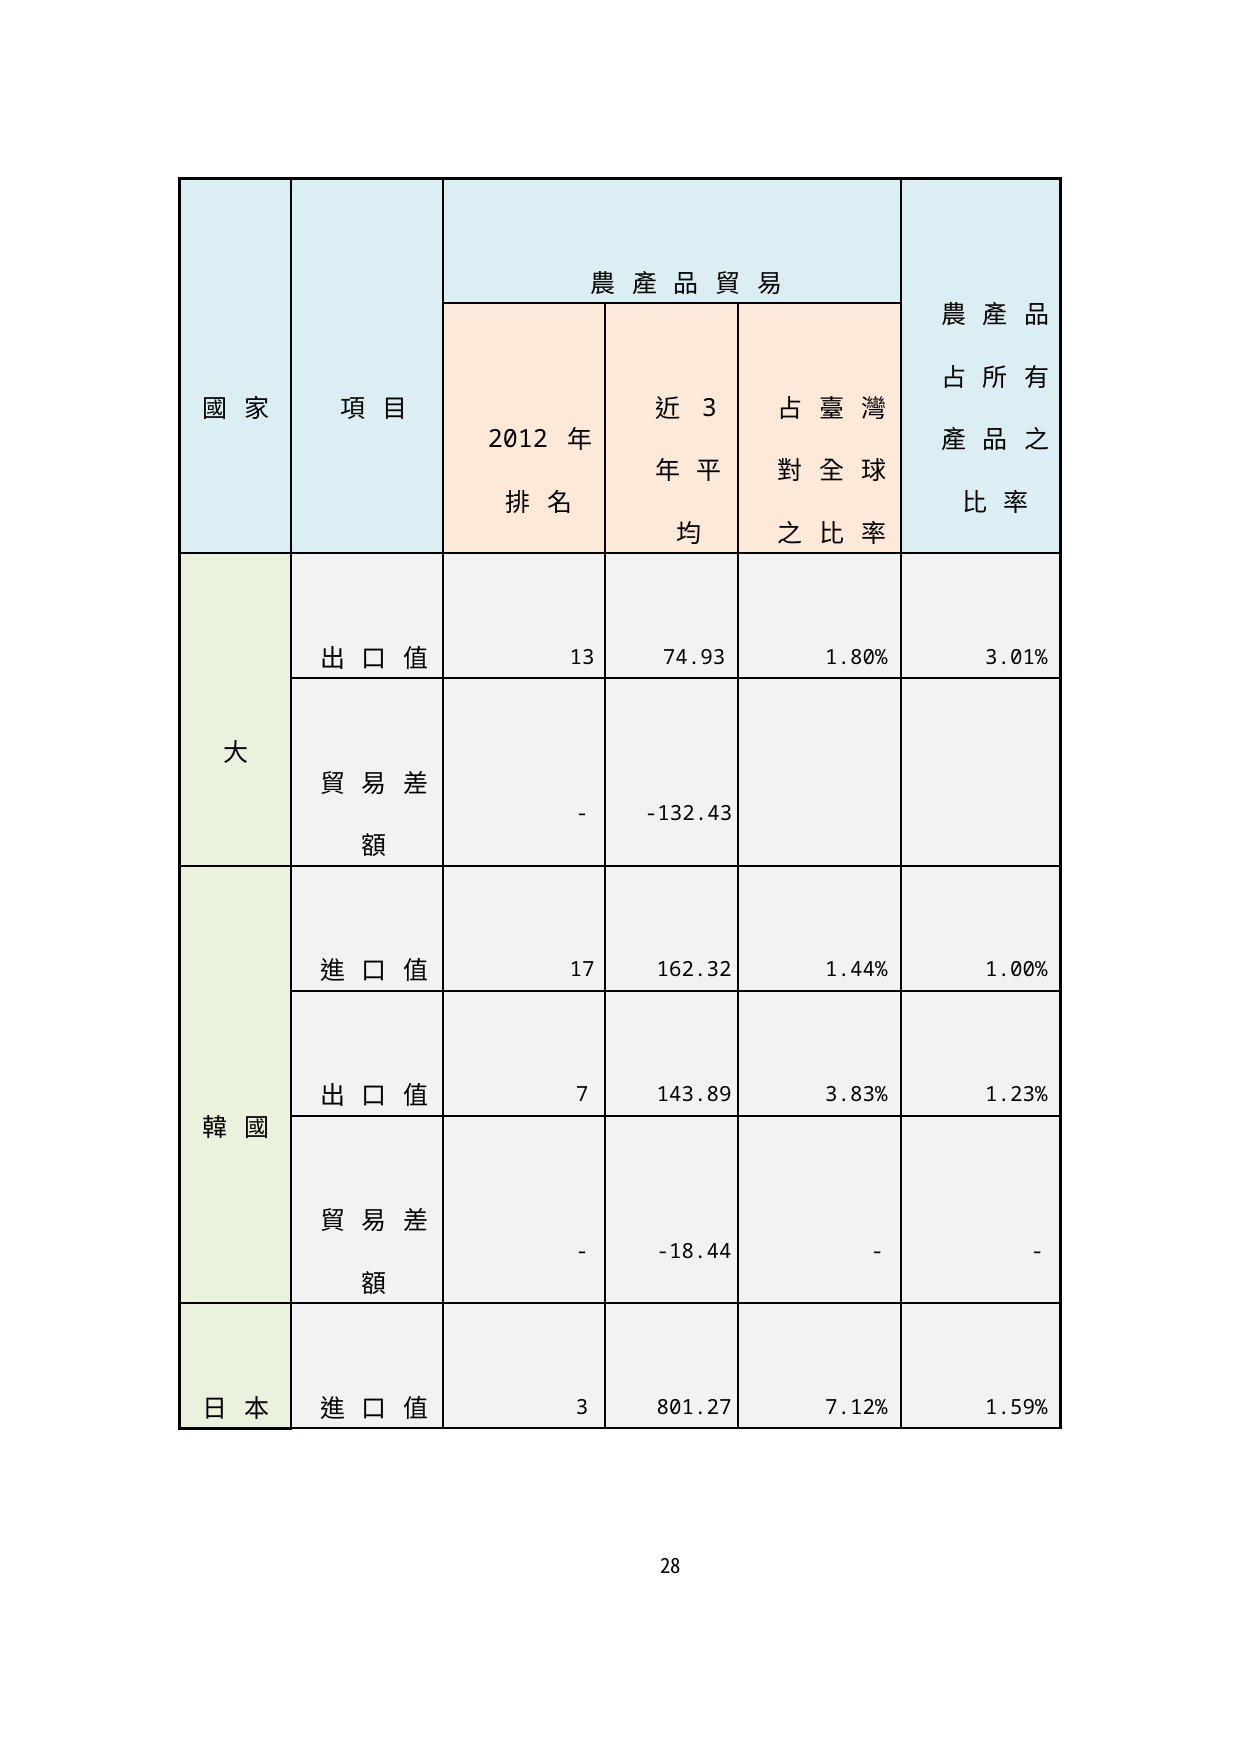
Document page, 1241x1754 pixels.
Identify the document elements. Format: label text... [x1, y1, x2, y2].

table_cell 1.59% [902, 1304, 1059, 1427]
table_header 農產品占所有產品之比率 [902, 180, 1059, 552]
table_cell 近3年平均 [606, 304, 737, 552]
table_cell 占臺灣對全球之比率 [739, 304, 900, 552]
table_cell - [444, 1117, 604, 1302]
table_cell 162.32 [606, 867, 737, 990]
table_header 國家 [181, 180, 290, 552]
table_cell 韓國 [181, 867, 290, 1302]
table_header 項目 [292, 180, 442, 552]
table_cell -18.44 [606, 1117, 737, 1302]
table_cell 3.83% [739, 992, 900, 1115]
table_cell 3 [444, 1304, 604, 1427]
table_cell 143.89 [606, 992, 737, 1115]
table_cell 13 [444, 554, 604, 677]
table_cell [902, 679, 1059, 865]
table_cell 貿易差額 [292, 679, 442, 865]
table_cell 1.23% [902, 992, 1059, 1115]
table_cell 出口值 [292, 992, 442, 1115]
table_cell - [902, 1117, 1059, 1302]
table_cell 大 [181, 554, 290, 865]
table_cell 進口值 [292, 1304, 442, 1427]
table_cell 1.80% [739, 554, 900, 677]
table_header 農產品貿易 [444, 180, 900, 302]
table_cell 3.01% [902, 554, 1059, 677]
table_cell -132.43 [606, 679, 737, 865]
table_cell [739, 679, 900, 865]
table_cell 進口值 [292, 867, 442, 990]
table_cell 1.00% [902, 867, 1059, 990]
table_cell 801.27 [606, 1304, 737, 1427]
table_cell 出口值 [292, 554, 442, 677]
table_cell 日本 [181, 1304, 290, 1427]
table_cell 貿易差額 [292, 1117, 442, 1302]
table_cell 7 [444, 992, 604, 1115]
table_cell 74.93 [606, 554, 737, 677]
table_cell 7.12% [739, 1304, 900, 1427]
table_cell 17 [444, 867, 604, 990]
table_cell - [739, 1117, 900, 1302]
table_cell 1.44% [739, 867, 900, 990]
table_cell - [444, 679, 604, 865]
table_cell 2012年排名 [444, 304, 604, 552]
